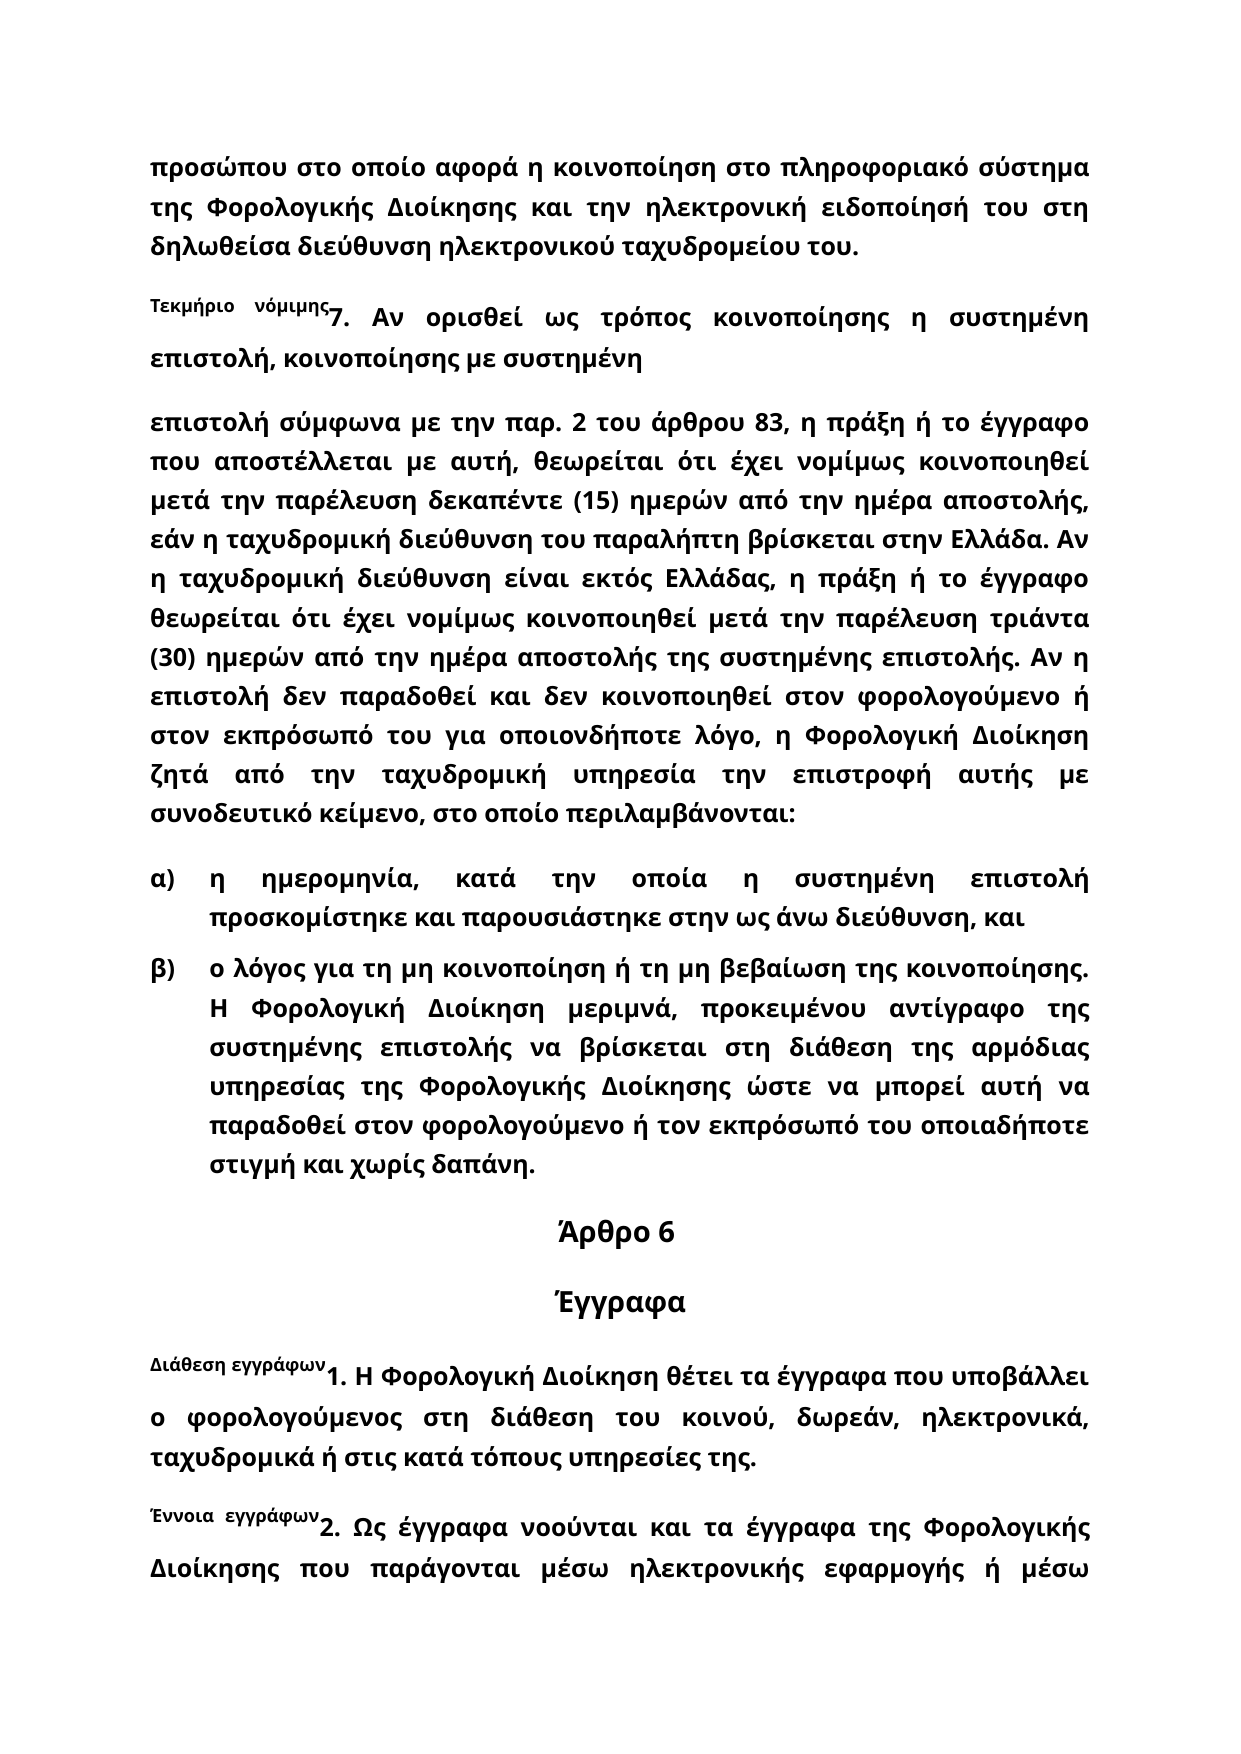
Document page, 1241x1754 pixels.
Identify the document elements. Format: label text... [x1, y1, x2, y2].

text επιστολή σύμφωνα με την παρ. 2 του άρθρου 83, η πράξη ή το έγγραφο που αποστέλλεται με αυτή, θεωρείται ότι έχει νομίμως κοινοποιηθεί μετά την παρέλευση δεκαπέντε (15) ημερών από την ημέρα αποστολής, εάν η ταχυδρομική διεύθυνση του παραλήπτη βρίσκεται στην Ελλάδα. Αν η ταχυδρομική διεύθυνση είναι εκτός Ελλάδας, η πράξη ή το έγγραφο θεωρείται ότι έχει νομίμως κοινοποιηθεί μετά την παρέλευση τριάντα (30) ημερών από την ημέρα αποστολής της συστημένης επιστολής. Αν η επιστολή δεν παραδοθεί και δεν κοινοποιηθεί στον φορολογούμενο ή στον εκπρόσωπό του για οποιονδήποτε λόγο, η Φορολογική Διοίκηση ζητά από την ταχυδρομική υπηρεσία την επιστροφή αυτής με συνοδευτικό κείμενο, στο οποίο περιλαμβάνονται: [150, 404, 1090, 830]
subtitle Έγγραφα [150, 1282, 1090, 1321]
text Διάθεση εγγράφων1. Η Φορολογική Διοίκηση θέτει τα έγγραφα που υποβάλλει ο φορολογούμενος στη διάθεση του κοινού, δωρεάν, ηλεκτρονικά, ταχυδρομικά ή στις κατά τόπους υπηρεσίες της. [150, 1352, 1090, 1473]
text Έννοια εγγράφων2. Ως έγγραφα νοούνται και τα έγγραφα της Φορολογικής Διοίκησης που παράγονται μέσω ηλεκτρονικής εφαρμογής ή μέσω [150, 1503, 1090, 1585]
text προσώπου στο οποίο αφορά η κοινοποίηση στο πληροφοριακό σύστημα της Φορολογικής Διοίκησης και την ηλεκτρονική ειδοποίησή του στη δηλωθείσα διεύθυνση ηλεκτρονικού ταχυδρομείου του. [150, 150, 1090, 262]
list α) η ημερομηνία, κατά την οποία η συστημένη επιστολή προσκομίστηκε και παρουσιάστηκε στην ως άνω διεύθυνση, και [150, 860, 1090, 933]
text Τεκμήριο νόμιμης7. Αν ορισθεί ως τρόπος κοινοποίησης η συστημένη επιστολή, κοινοποίησης με συστημένη [150, 292, 1090, 374]
subtitle Άρθρο 6 [150, 1211, 1090, 1251]
list β) ο λόγος για τη μη κοινοποίηση ή τη μη βεβαίωση της κοινοποίησης. Η Φορολογική Διοίκηση μεριμνά, προκειμένου αντίγραφο της συστημένης επιστολής να βρίσκεται στη διάθεση της αρμόδιας υπηρεσίας της Φορολογικής Διοίκησης ώστε να μπορεί αυτή να παραδοθεί στον φορολογούμενο ή τον εκπρόσωπό του οποιαδήποτε στιγμή και χωρίς δαπάνη. [150, 951, 1090, 1181]
